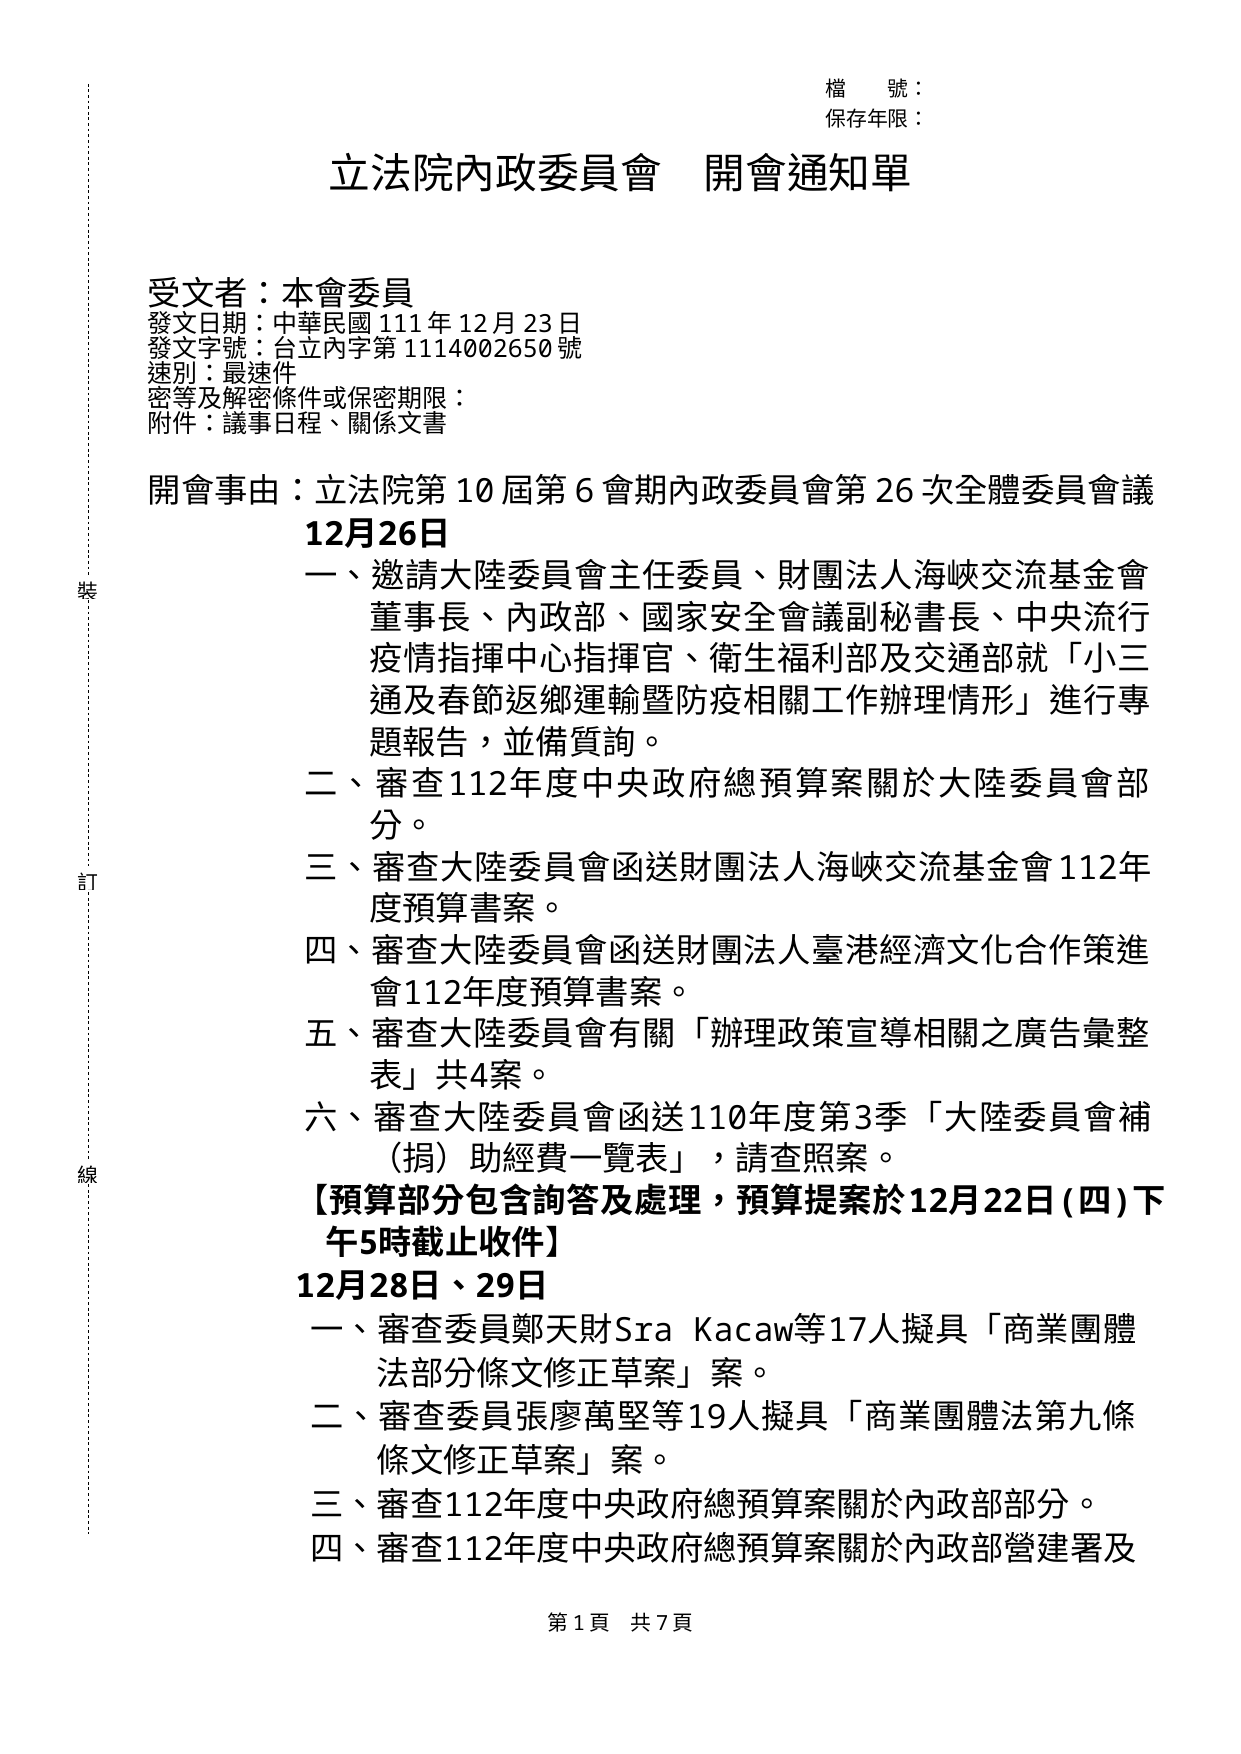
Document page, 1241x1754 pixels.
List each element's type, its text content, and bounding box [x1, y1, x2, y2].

text 發文日期：中華民國111年12月23日 [148, 312, 1092, 337]
text 一、邀請大陸委員會主任委員、財團法人海峽交流基金會董事長、內政部、國家安全會議副秘書長、中央流行疫情指揮中心指揮官、衛生福利部及交通部就「小三通及春節返鄉運輸暨防疫相關工作辦理情形」進行專題報告，並備質詢。 [304, 554, 1152, 762]
text 一、審查委員鄭天財Sra Kacaw等17人擬具「商業團體法部分條文修正草案」案。 [310, 1306, 1137, 1394]
text 二、審查112年度中央政府總預算案關於大陸委員會部分。 [304, 762, 1152, 846]
text 五、審查大陸委員會有關「辦理政策宣導相關之廣告彙整表」共4案。 [304, 1012, 1152, 1096]
text 六、審查大陸委員會函送110年度第3季「大陸委員會補（捐）助經費一覽表」，請查照案。 [304, 1096, 1152, 1179]
text 保存年限： [825, 102, 1070, 132]
text 附件：議事日程、關係文書 [148, 412, 1092, 437]
text 四、審查112年度中央政府總預算案關於內政部營建署及 [310, 1525, 1137, 1569]
text 密等及解密條件或保密期限： [148, 387, 1092, 412]
text 速別：最速件 [148, 362, 1092, 387]
text 開會事由：立法院第10屆第6會期內政委員會第26次全體委員會議 [148, 462, 1166, 512]
text 12月28日、29日 [295, 1262, 1166, 1306]
text 三、審查112年度中央政府總預算案關於內政部部分。 [310, 1481, 1137, 1525]
text 發文字號：台立內字第1114002650號 [148, 337, 1092, 362]
title [810, 64, 1085, 151]
text 受文者：本會委員 [148, 275, 1092, 312]
text 四、審查大陸委員會函送財團法人臺港經濟文化合作策進會112年度預算書案。 [304, 929, 1152, 1012]
text 三、審查大陸委員會函送財團法人海峽交流基金會112年度預算書案。 [304, 846, 1152, 929]
text 檔 號： [825, 72, 1070, 102]
text 【預算部分包含詢答及處理，預算提案於12月22日(四)下午5時截止收件】 [295, 1179, 1166, 1262]
title 立法院內政委員會 開會通知單 [133, 158, 1092, 256]
text 二、審查委員張廖萬堅等19人擬具「商業團體法第九條條文修正草案」案。 [310, 1394, 1137, 1481]
text 12月26日 [304, 512, 1152, 554]
